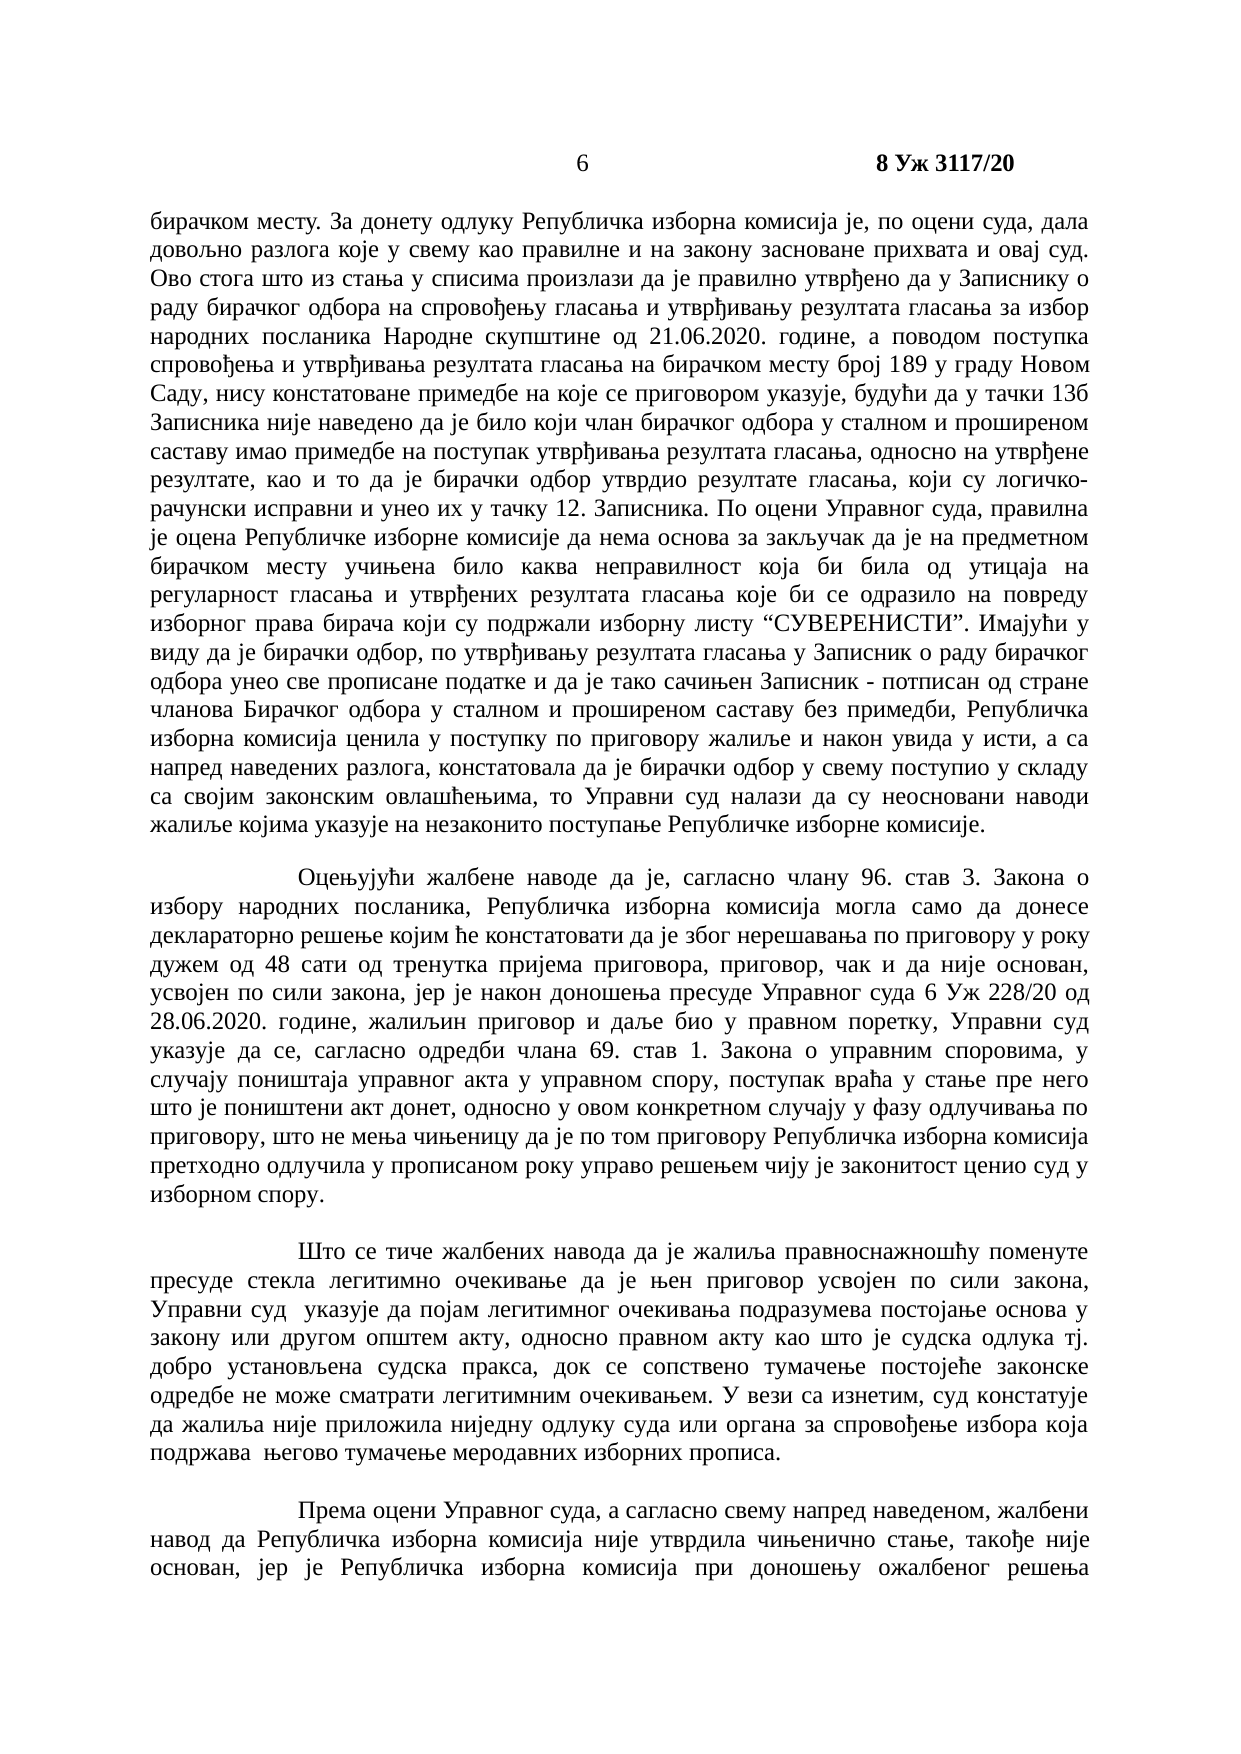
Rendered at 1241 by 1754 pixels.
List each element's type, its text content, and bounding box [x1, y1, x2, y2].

text Оцењујући жалбене наводе да је, сагласно члану 96. став 3. Закона о избору народних посланика, Републичка изборна комисија могла само да донесе деклараторно решење којим ће констатовати да је због нерешавања по приговору у року дужем од 48 сати од тренутка пријема приговора, приговор, чак и да није основан, усвојен по сили закона, јер је након доношења пресуде Управног суда 6 Уж 228/20 од 28.06.2020. године, жалиљин приговор и даље био у правном поретку, Управни суд указује да се, сагласно одредби члана 69. став 1. Закона о управним споровима, у случају поништаја управног акта у управном спору, поступак враћа у стање пре него што је поништени акт донет, односно у овом конкретном случају у фазу одлучивања по приговору, што не мења чињеницу да је по том приговору Републичка изборна комисија претходно одлучила у прописаном року управо решењем чију је законитост ценио суд у изборном спору. [150, 862, 1090, 1207]
text Према оцени Управног суда, а сагласно свему напред наведеном, жалбени навод да Републичка изборна комисија није утврдила чињенично стање, такође није основан, јер је Републичка изборна комисија при доношењу ожалбеног решења [150, 1495, 1090, 1581]
text бирачком месту. За донету одлуку Републичка изборна комисија је, по оцени суда, дала довољно разлога које у свему као правилне и на закону засноване прихвата и овај суд. Ово стога што из стања у списима произлази да је правилно утврђено да у Записнику о раду бирачког одбора на спровођењу гласања и утврђивању резултата гласања за избор народних посланика Народне скупштине од 21.06.2020. године, а поводом поступка спровођења и утврђивања резултата гласања на бирачком месту број 189 у граду Новом Саду, нису констатоване примедбе на које се приговором указује, будући да у тачки 13б Записника није наведено да је било који члан бирачког одбора у сталном и проширеном саставу имао примедбе на поступак утврђивања резултата гласања, односно на утврђене резултате, као и то да је бирачки одбор утврдио резултате гласања, који су логичко-рачунски исправни и унео их у тачку 12. Записника. По оцени Управног суда, правилна је оцена Републичке изборне комисије да нема основа за закључак да је на предметном бирачком месту учињена било каква неправилност која би била од утицаја на регуларност гласања и утврђених резултата гласања које би се одразило на повреду изборног права бирача који су подржали изборну листу “СУВЕРЕНИСТИ”. Имајући у виду да је бирачки одбор, по утврђивању резултата гласања у Записник о раду бирачког одбора унео све прописане податке и да је тако сачињен Записник - потписан од стране чланова Бирачког одбора у сталном и проширеном саставу без примедби, Републичка изборна комисија ценила у поступку по приговору жалиље и након увида у исти, а са напред наведених разлога, констатовала да је бирачки одбор у свему поступио у складу са својим законским овлашћењима, то Управни суд налази да су неосновани наводи жалиље којима указује на незаконито поступање Републичке изборне комисије. [150, 206, 1090, 838]
text Што се тиче жалбених навода да је жалиља правноснажношћу поменуте пресуде стекла легитимно очекивање да је њен приговор усвојен по сили закона, Управни суд указује да појам легитимног очекивања подразумева постојање основа у закону или другом општем акту, односно правном акту као што је судска одлука тј. добро установљена судска пракса, док се сопствено тумачење постојеће законске одредбе не може сматрати легитимним очекивањем. У вези са изнетим, суд констатује да жалиља није приложила ниједну одлуку суда или органа за спровођење избора која подржава његово тумачење меродавних изборних прописа. [150, 1236, 1090, 1466]
